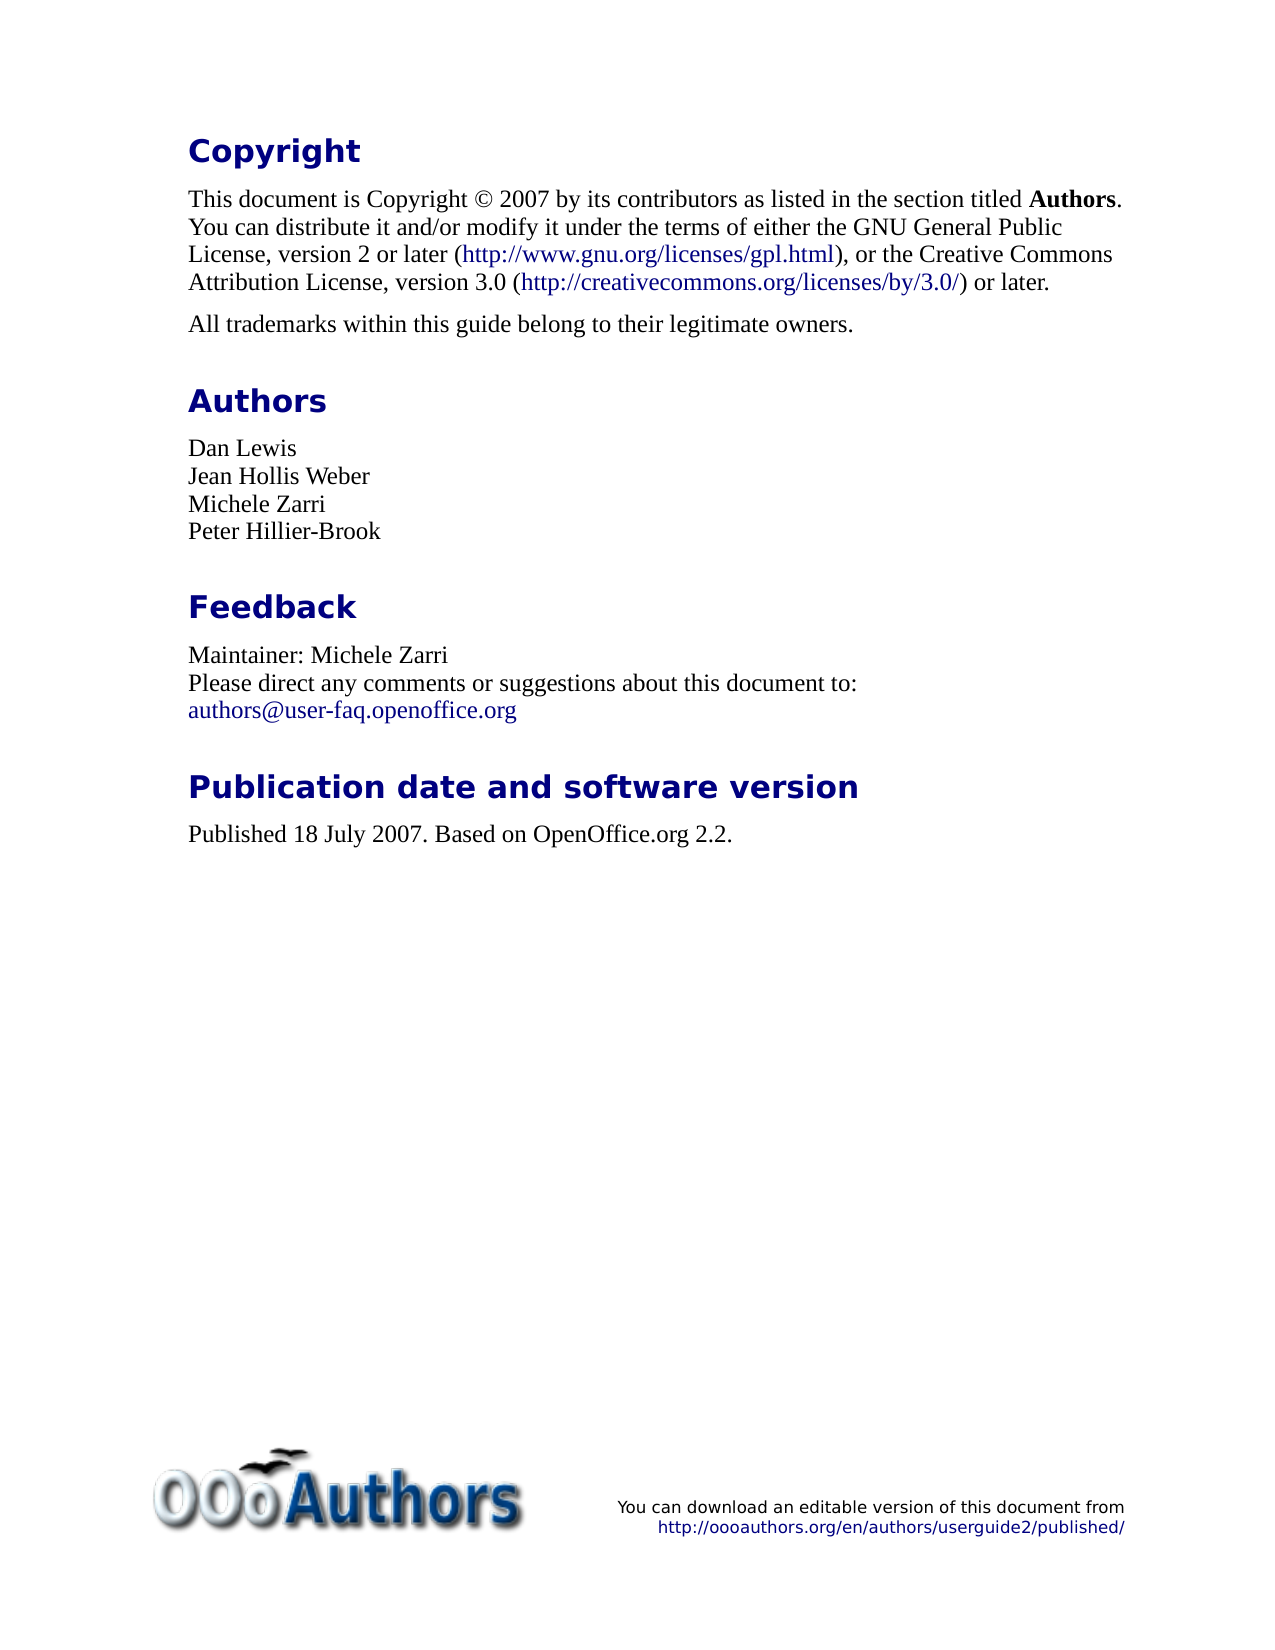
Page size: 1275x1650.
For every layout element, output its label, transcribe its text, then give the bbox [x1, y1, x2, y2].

text Published 18 July 2007. Based on OpenOffice.org 2.2. [188, 820, 1125, 848]
subtitle Feedback [188, 590, 1125, 626]
subtitle Authors [188, 383, 1125, 419]
text All trademarks within this guide belong to their legitimate owners. [188, 311, 1125, 338]
subtitle Copyright [188, 134, 1125, 170]
text Dan Lewis Jean Hollis Weber Michele Zarri Peter Hillier-Brook [188, 434, 1125, 545]
picture [147, 1435, 532, 1538]
text This document is Copyright © 2007 by its contributors as listed in the section titled Authors. You can distribute it and/or modify it under the terms of either the GNU General Public License, version 2 or later (http://www.gnu.org/licenses/gpl.html), or the Creative Commons Attribution License, version 3.0 (http://creativecommons.org/licenses/by/3.0/) or later. [188, 185, 1125, 296]
text Maintainer: Michele Zarri Please direct any comments or suggestions about this document to: authors@user-faq.openoffice.org [188, 641, 1125, 724]
subtitle Publication date and software version [188, 769, 1125, 805]
